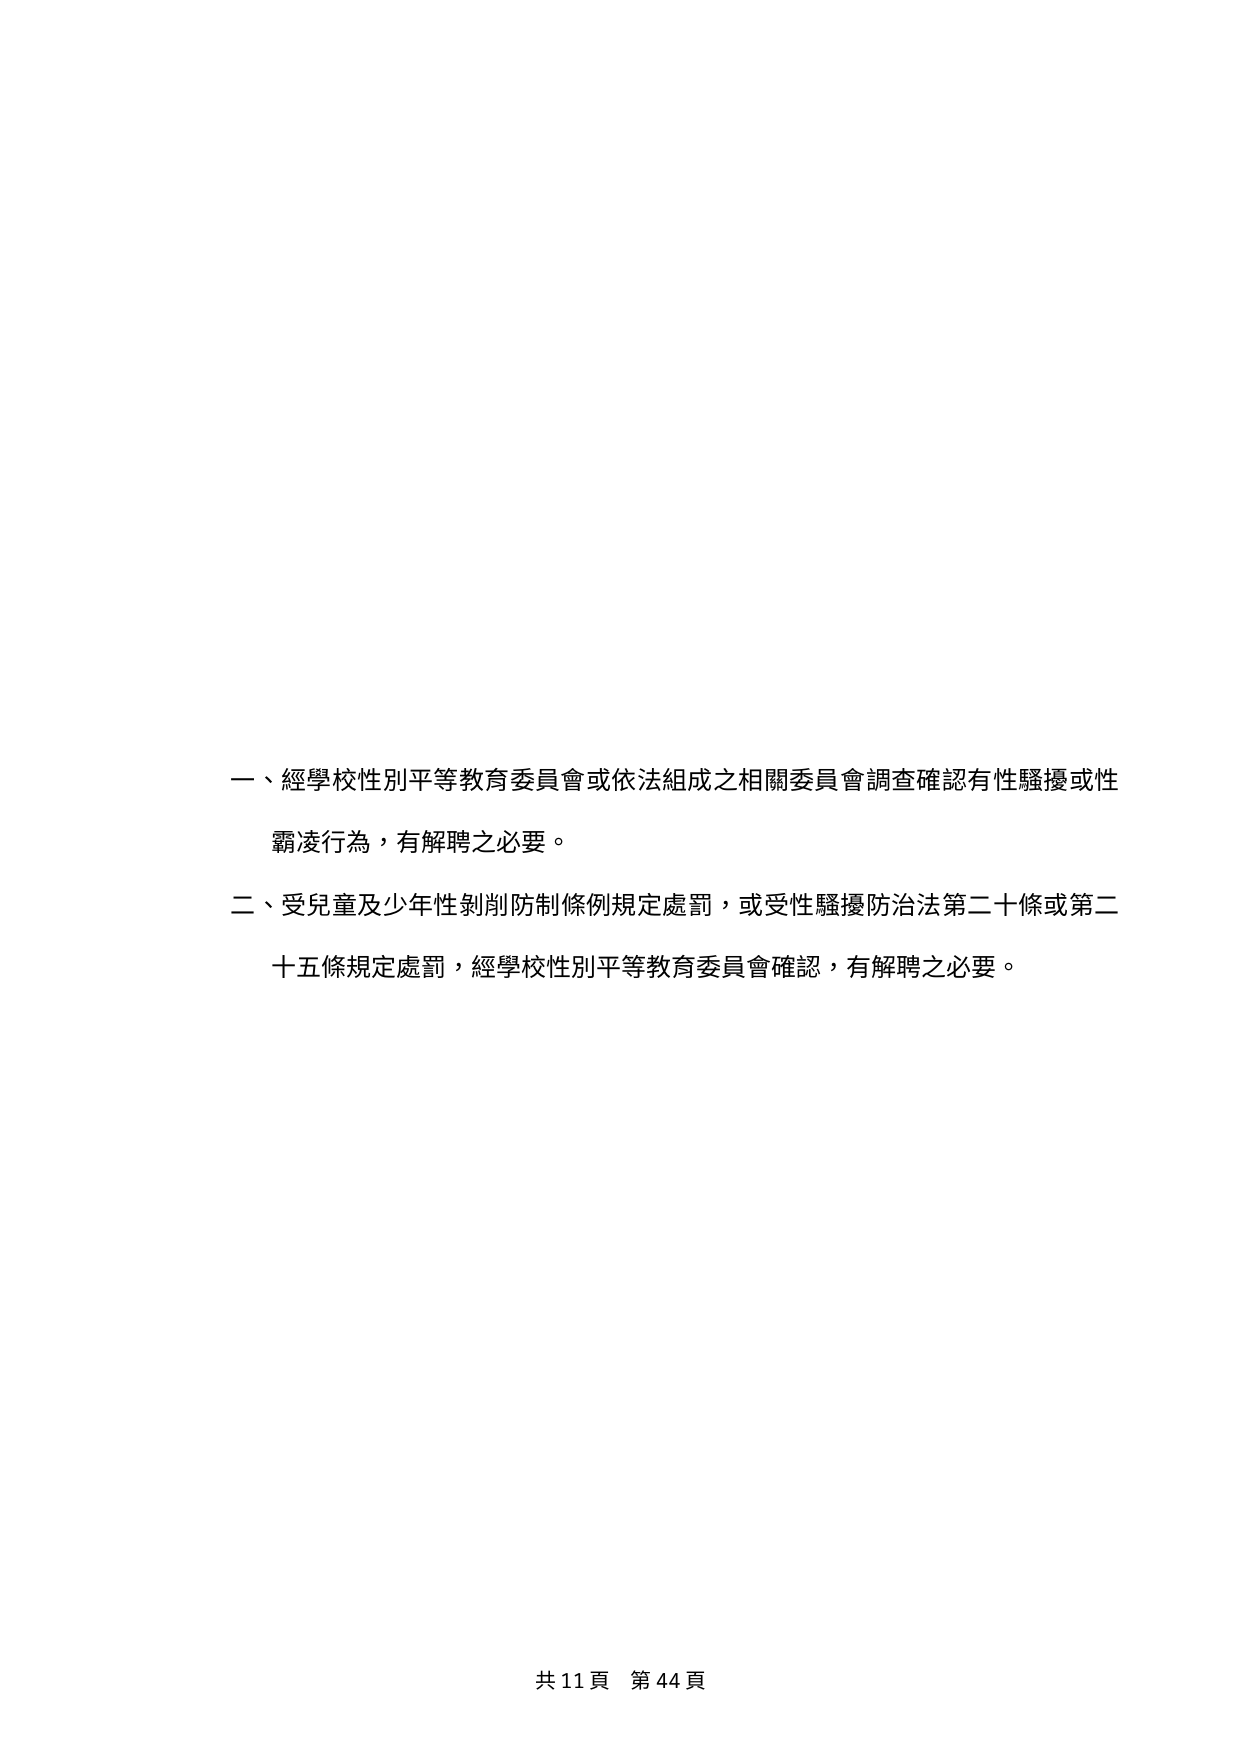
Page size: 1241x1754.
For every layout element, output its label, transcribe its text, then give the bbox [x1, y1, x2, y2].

text 二、受兒童及少年性剝削防制條例規定處罰，或受性騷擾防治法第二十條或第二十五條規定處罰，經學校性別平等教育委員會確認，有解聘之必要。 [230, 862, 1122, 987]
text 一、經學校性別平等教育委員會或依法組成之相關委員會調查確認有性騷擾或性霸凌行為，有解聘之必要。 [230, 737, 1122, 862]
